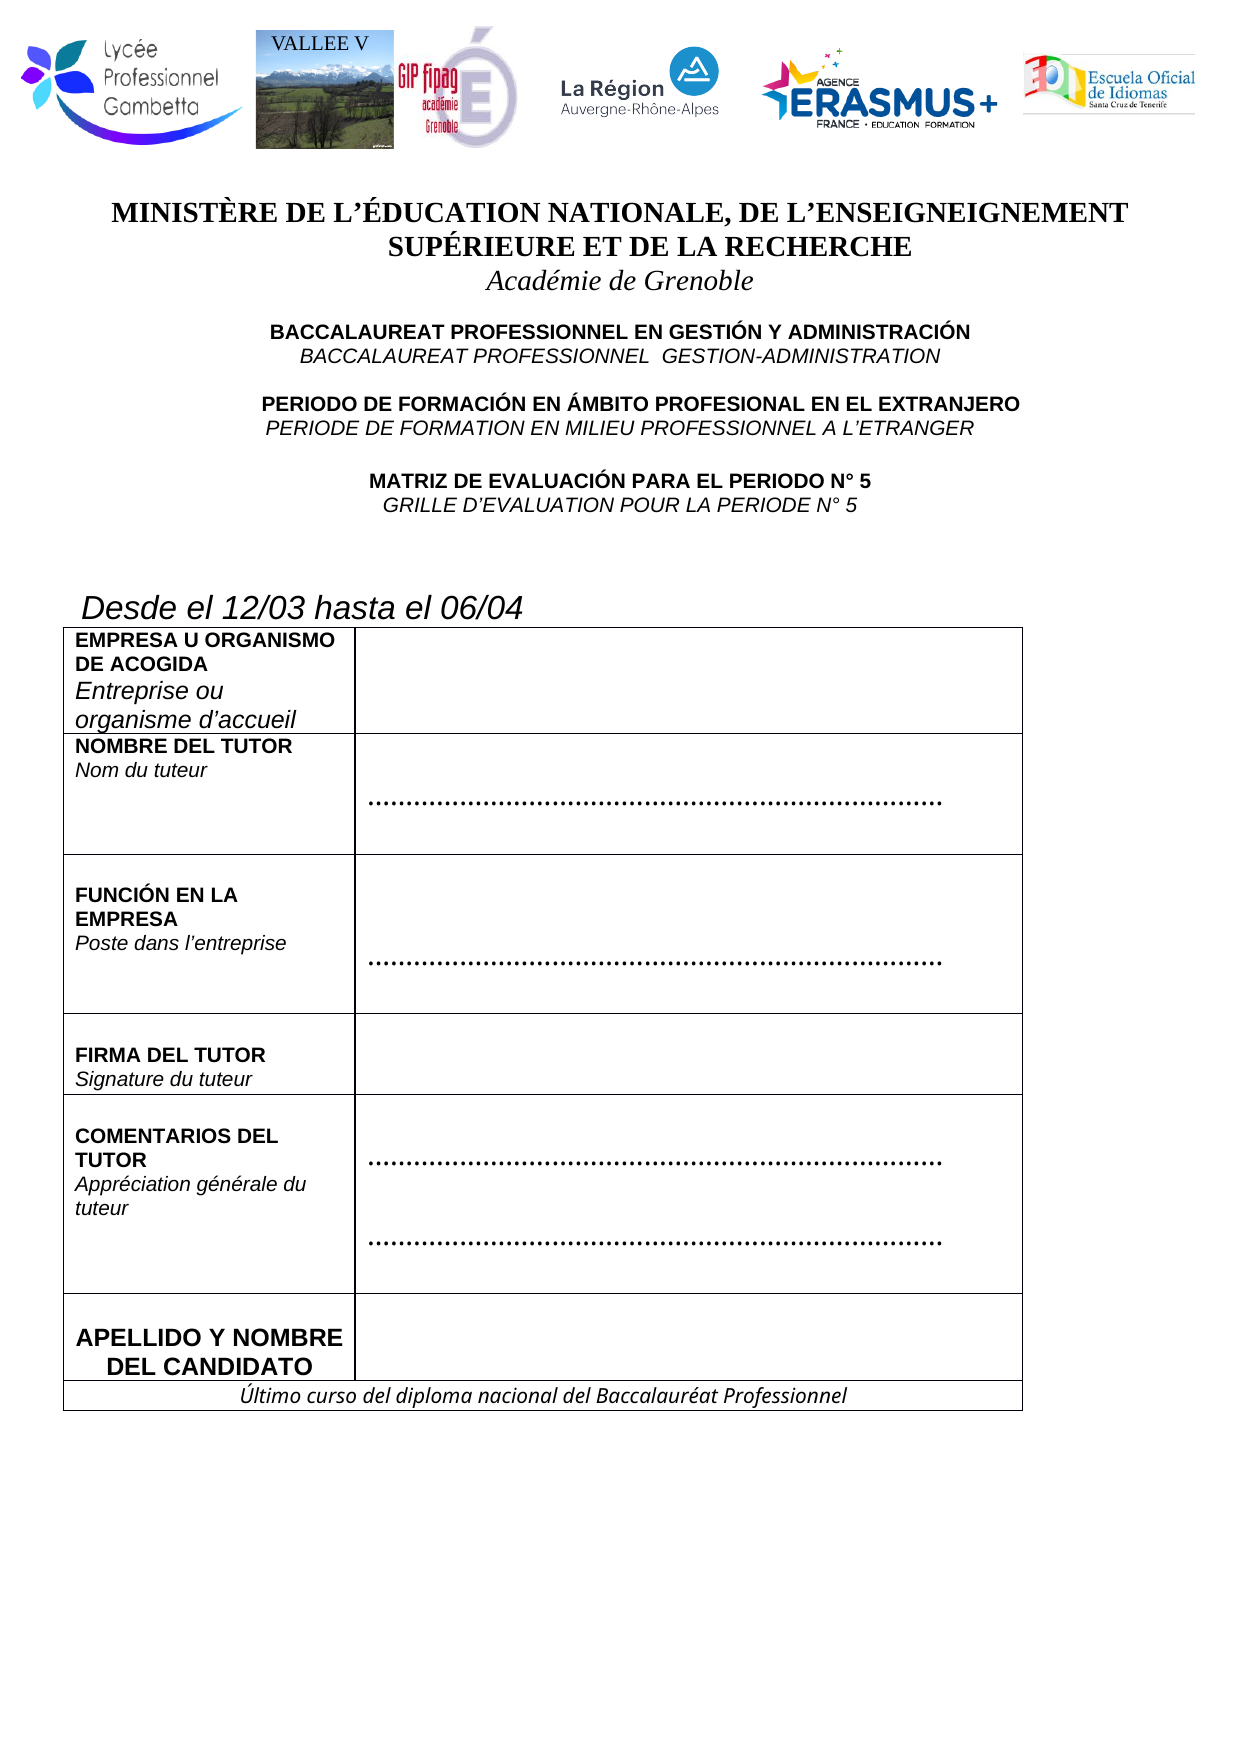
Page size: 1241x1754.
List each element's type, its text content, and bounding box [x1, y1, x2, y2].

table_cell Último curso del diploma nacional del Baccalauréat Professionnel [64, 1381, 1022, 1410]
picture [542, 27, 738, 137]
table_cell APELLIDO Y NOMBRE DEL CANDIDATO [64, 1294, 354, 1380]
table_cell [356, 1294, 1022, 1380]
picture [760, 47, 998, 128]
text BACCALAUREAT PROFESSIONNEL EN GESTIÓN Y ADMINISTRACIÓN [75, 320, 1165, 344]
table_cell ………………………………………………………………… ………………………………………………………………… [356, 1095, 1022, 1293]
picture [255, 26, 519, 149]
text PERIODE DE FORMATION EN MILIEU PROFESSIONNEL A L’ETRANGER [75, 416, 1165, 440]
table_cell FIRMA DEL TUTOR Signature du tuteur [64, 1014, 354, 1094]
table_cell [356, 1014, 1022, 1094]
text GRILLE D’EVALUATION POUR LA PERIODE N° 5 [75, 493, 1165, 517]
table_header [356, 628, 1022, 733]
text Académie de Grenoble [75, 263, 1165, 296]
subtitle MINISTÈRE DE L’ÉDUCATION NATIONALE, DE L’ENSEIGNEIGNEMENT SUPÉRIEURE ET DE LA RECHERCHE [75, 196, 1165, 263]
table_header EMPRESA U ORGANISMO DE ACOGIDA Entreprise ou organisme d’accueil [64, 628, 354, 733]
picture [21, 37, 246, 149]
table_cell COMENTARIOS DEL TUTOR Appréciation générale du tuteur [64, 1095, 354, 1293]
table_cell FUNCIÓN EN LA EMPRESA Poste dans l’entreprise [64, 855, 354, 1013]
text MATRIZ DE EVALUACIÓN PARA EL PERIODO N° 5 [75, 469, 1165, 493]
table_cell ………………………………………………………………… [356, 734, 1022, 853]
table_cell NOMBRE DEL TUTOR Nom du tuteur [64, 734, 354, 853]
table_cell ………………………………………………………………… [356, 855, 1022, 1013]
text PERIODO DE FORMACIÓN EN ÁMBITO PROFESIONAL EN EL EXTRANJERO [75, 392, 1165, 416]
picture [1023, 42, 1195, 130]
text Desde el 12/03 hasta el 06/04 [75, 588, 1165, 627]
text BACCALAUREAT PROFESSIONNEL GESTION-ADMINISTRATION [75, 344, 1165, 368]
